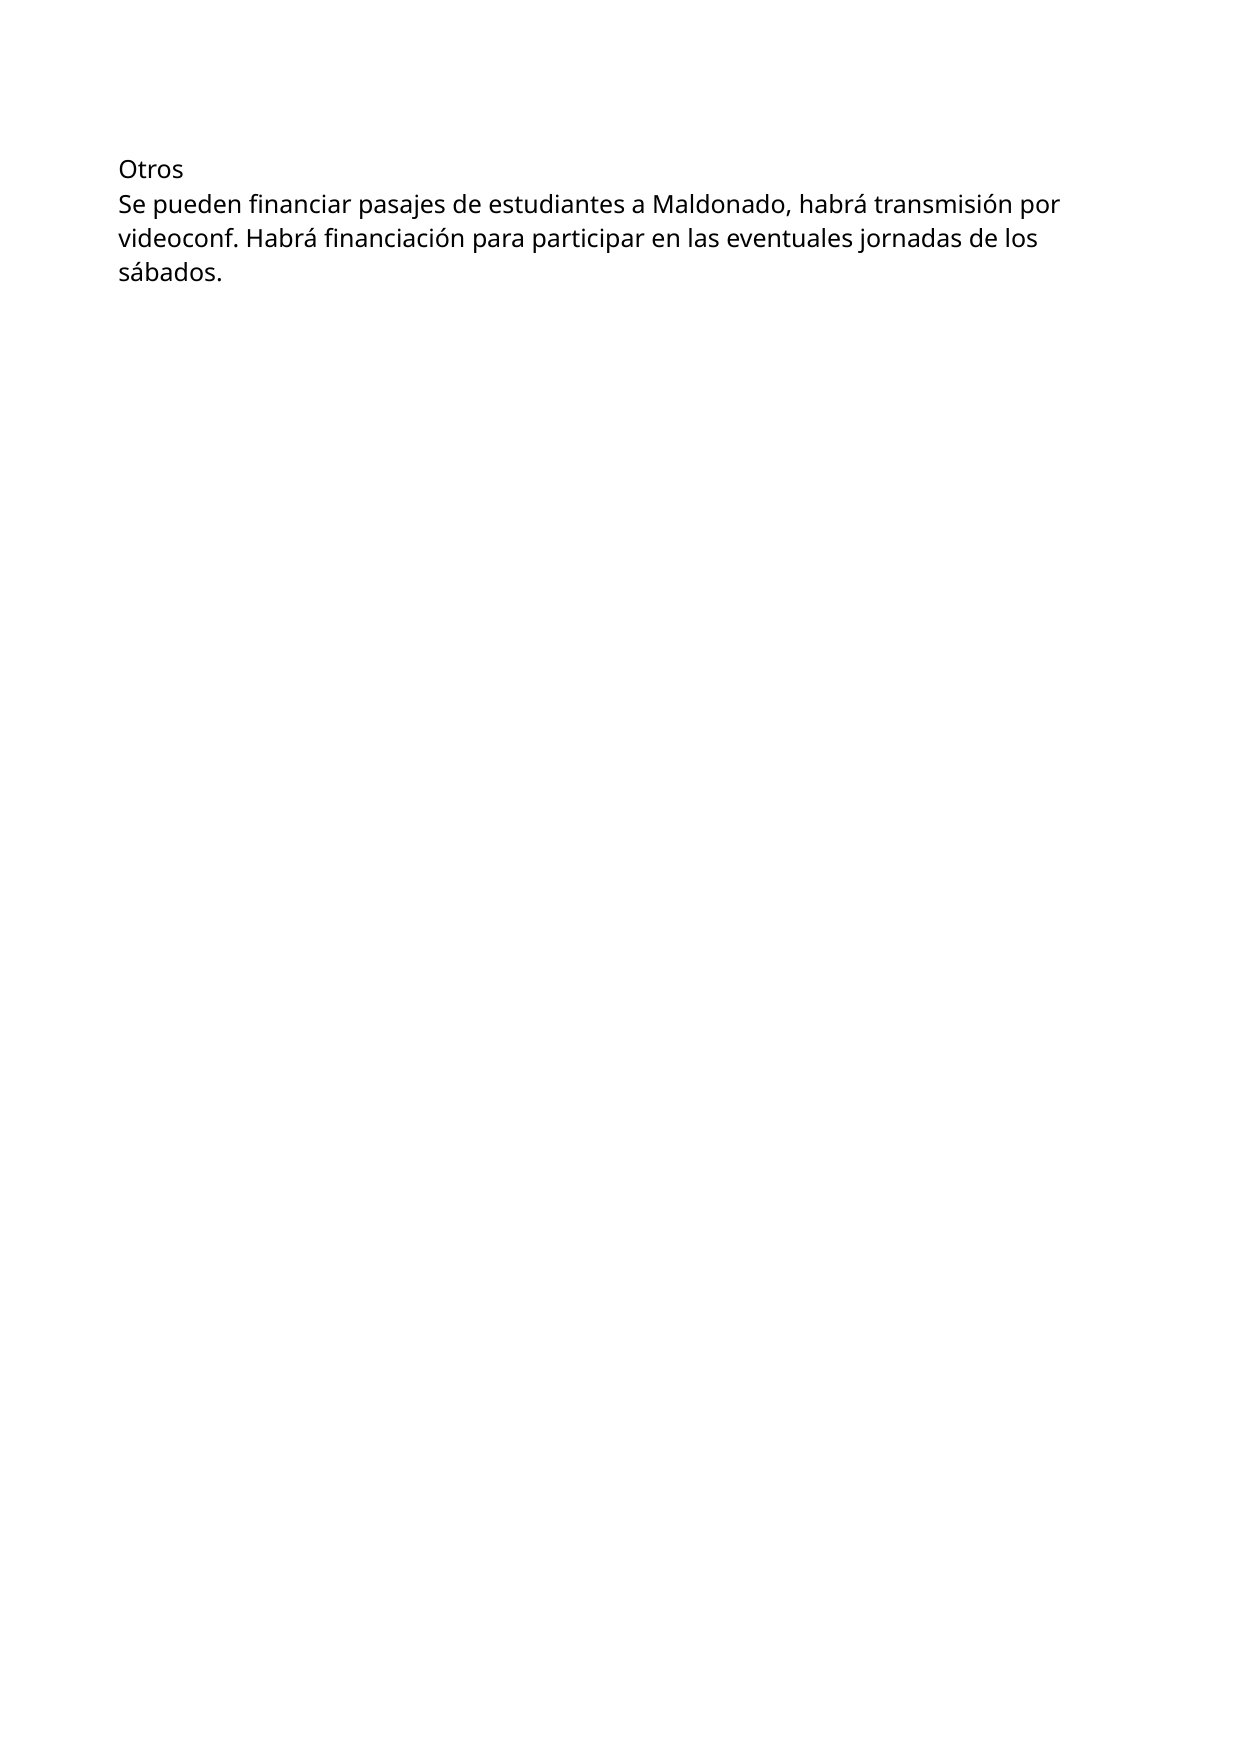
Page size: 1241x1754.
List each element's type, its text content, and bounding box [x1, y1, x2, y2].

text Se pueden financiar pasajes de estudiantes a Maldonado, habrá transmisión por videoconf. Habrá financiación para participar en las eventuales jornadas de los sábados. [118, 186, 1122, 288]
text Otros [118, 152, 1122, 186]
